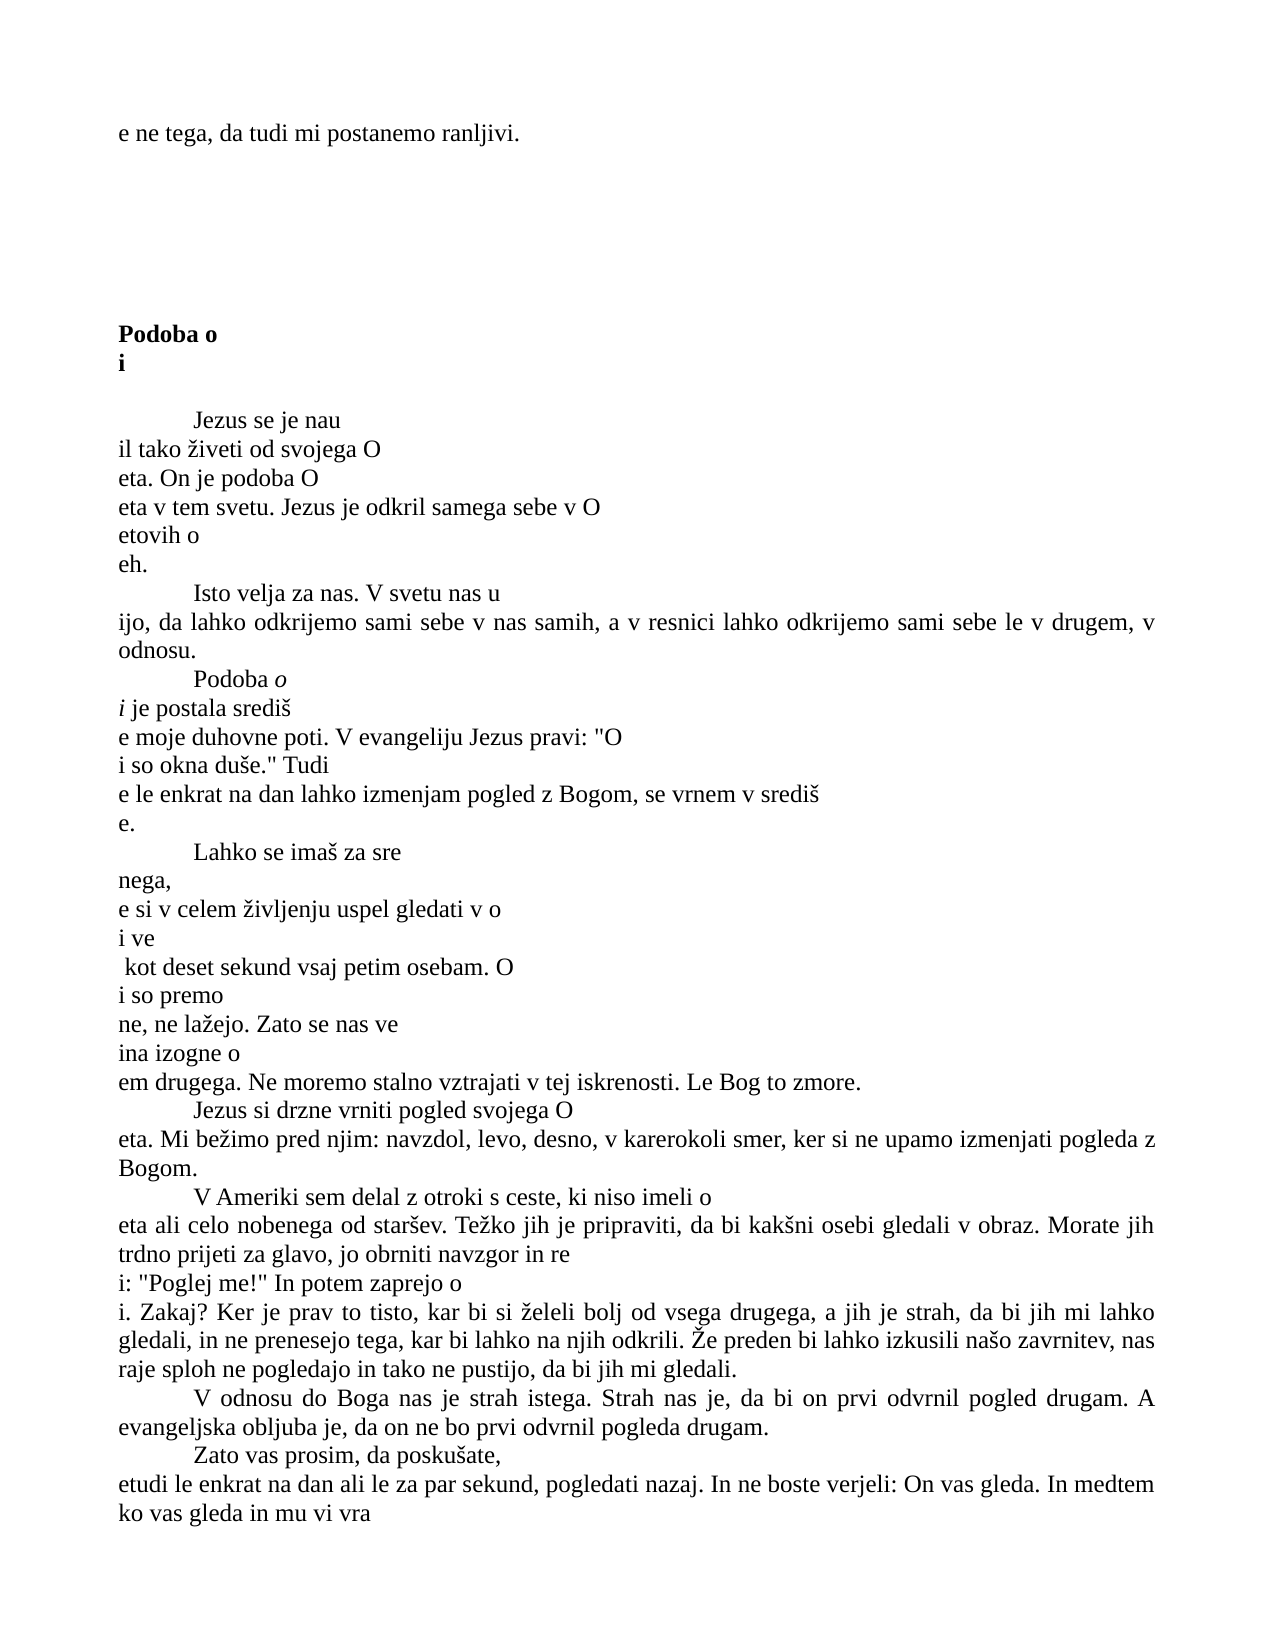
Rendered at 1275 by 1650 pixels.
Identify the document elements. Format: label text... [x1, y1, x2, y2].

text Lahko se imaš za sre [118, 837, 1157, 866]
text ne, ne lažejo. Zato se nas ve [118, 1009, 1157, 1038]
text eta v tem svetu. Jezus je odkril samega sebe v O [118, 492, 1157, 521]
text V odnosu do Boga nas je strah istega. Strah nas je, da bi on prvi odvrnil pogled drugam. A evangeljska obljuba je, da on ne bo prvi odvrnil pogleda drugam. [118, 1383, 1157, 1441]
text il tako živeti od svojega O [118, 434, 1157, 463]
text Isto velja za nas. V svetu nas u [118, 578, 1157, 607]
text nega, [118, 866, 1157, 894]
text eh. [118, 549, 1157, 578]
text i. Zakaj? Ker je prav to tisto, kar bi si želeli bolj od vsega drugega, a jih je strah, da bi jih mi lahko gledali, in ne prenesejo tega, kar bi lahko na njih odkrili. Že preden bi lahko izkusili našo zavrnitev, nas raje sploh ne pogledajo in tako ne pustijo, da bi jih mi gledali. [118, 1297, 1157, 1383]
text Zato vas prosim, da poskušate, [118, 1441, 1157, 1469]
text e moje duhovne poti. V evangeliju Jezus pravi: "O [118, 722, 1157, 751]
text e si v celem življenju uspel gledati v o [118, 894, 1157, 923]
text ina izogne o [118, 1038, 1157, 1067]
text i so premo [118, 981, 1157, 1009]
text i je postala središ [118, 693, 1157, 722]
text Jezus se je nau [118, 406, 1157, 434]
text etovih o [118, 521, 1157, 549]
text e ne tega, da tudi mi postanemo ranljivi. [118, 118, 1157, 147]
text etudi le enkrat na dan ali le za par sekund, pogledati nazaj. In ne boste verjeli: On vas gleda. In medtem ko vas gleda in mu vi vra [118, 1469, 1157, 1527]
text Podoba o [118, 319, 1157, 348]
text i: "Poglej me!" In potem zaprejo o [118, 1268, 1157, 1297]
text eta. Mi bežimo pred njim: navzdol, levo, desno, v karerokoli smer, ker si ne upamo izmenjati pogleda z Bogom. [118, 1124, 1157, 1182]
text ijo, da lahko odkrijemo sami sebe v nas samih, a v resnici lahko odkrijemo sami sebe le v drugem, v odnosu. [118, 607, 1157, 664]
text i ve [118, 923, 1157, 952]
text V Ameriki sem delal z otroki s ceste, ki niso imeli o [118, 1182, 1157, 1211]
text em drugega. Ne moremo stalno vztrajati v tej iskrenosti. Le Bog to zmore. [118, 1067, 1157, 1096]
text eta ali celo nobenega od staršev. Težko jih je pripraviti, da bi kakšni osebi gledali v obraz. Morate jih trdno prijeti za glavo, jo obrniti navzgor in re [118, 1211, 1157, 1268]
text Podoba o [118, 664, 1157, 693]
text kot deset sekund vsaj petim osebam. O [118, 952, 1157, 981]
text i [118, 348, 1157, 377]
text eta. On je podoba O [118, 463, 1157, 492]
text e le enkrat na dan lahko izmenjam pogled z Bogom, se vrnem v središ [118, 779, 1157, 808]
text Jezus si drzne vrniti pogled svojega O [118, 1096, 1157, 1124]
text e. [118, 808, 1157, 837]
text i so okna duše." Tudi [118, 751, 1157, 779]
